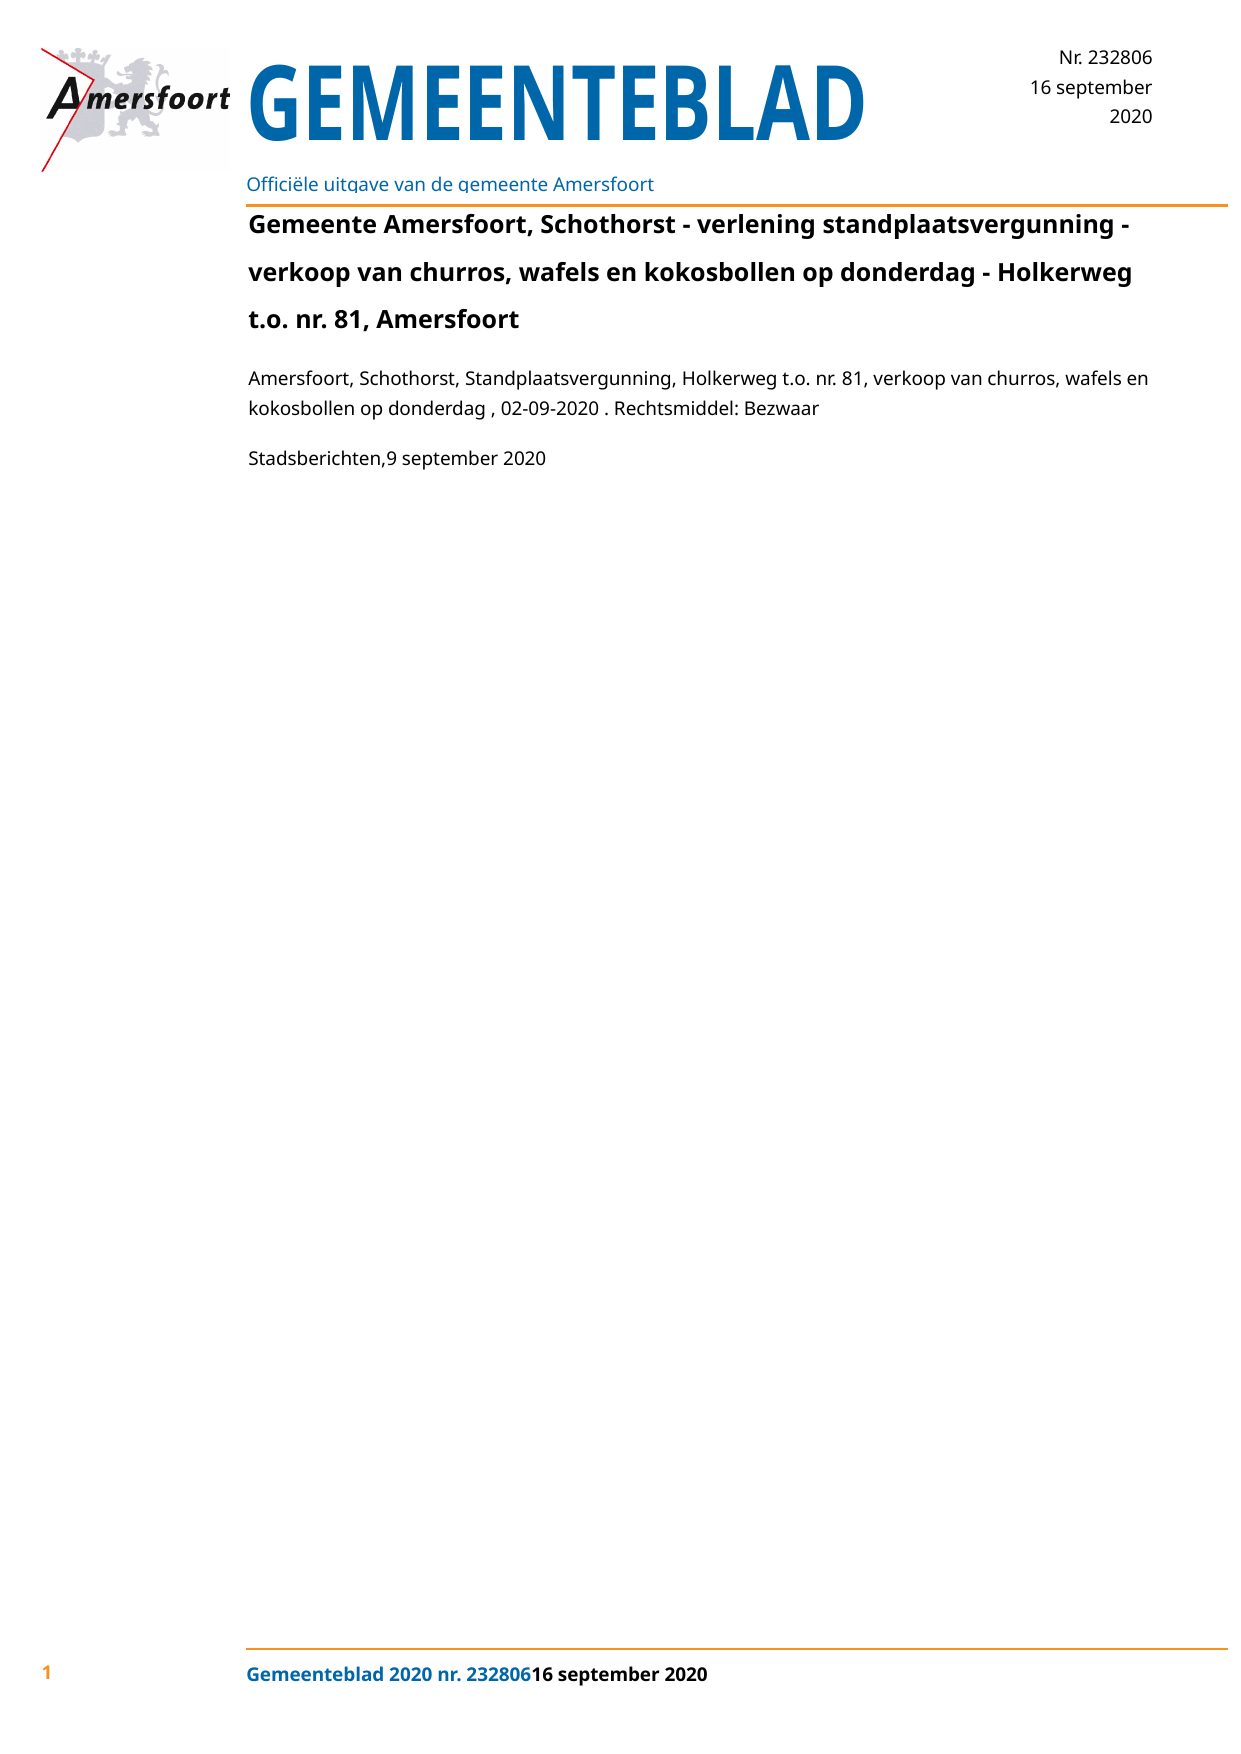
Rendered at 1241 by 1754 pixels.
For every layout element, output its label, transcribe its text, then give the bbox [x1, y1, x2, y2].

text Amersfoort, Schothorst, Standplaatsvergunning, Holkerweg t.o. nr. 81, verkoop van churros, wafels en kokosbollen op donderdag , 02-09-2020 . Rechtsmiddel: Bezwaar [248, 366, 1152, 421]
text Gemeente Amersfoort, Schothorst - verlening standplaatsvergunning - verkoop van churros, wafels en kokosbollen op donderdag - Holkerweg t.o. nr. 81, Amersfoort [248, 207, 1152, 336]
text Stadsberichten,9 september 2020 [248, 446, 1152, 471]
picture [41, 47, 231, 172]
